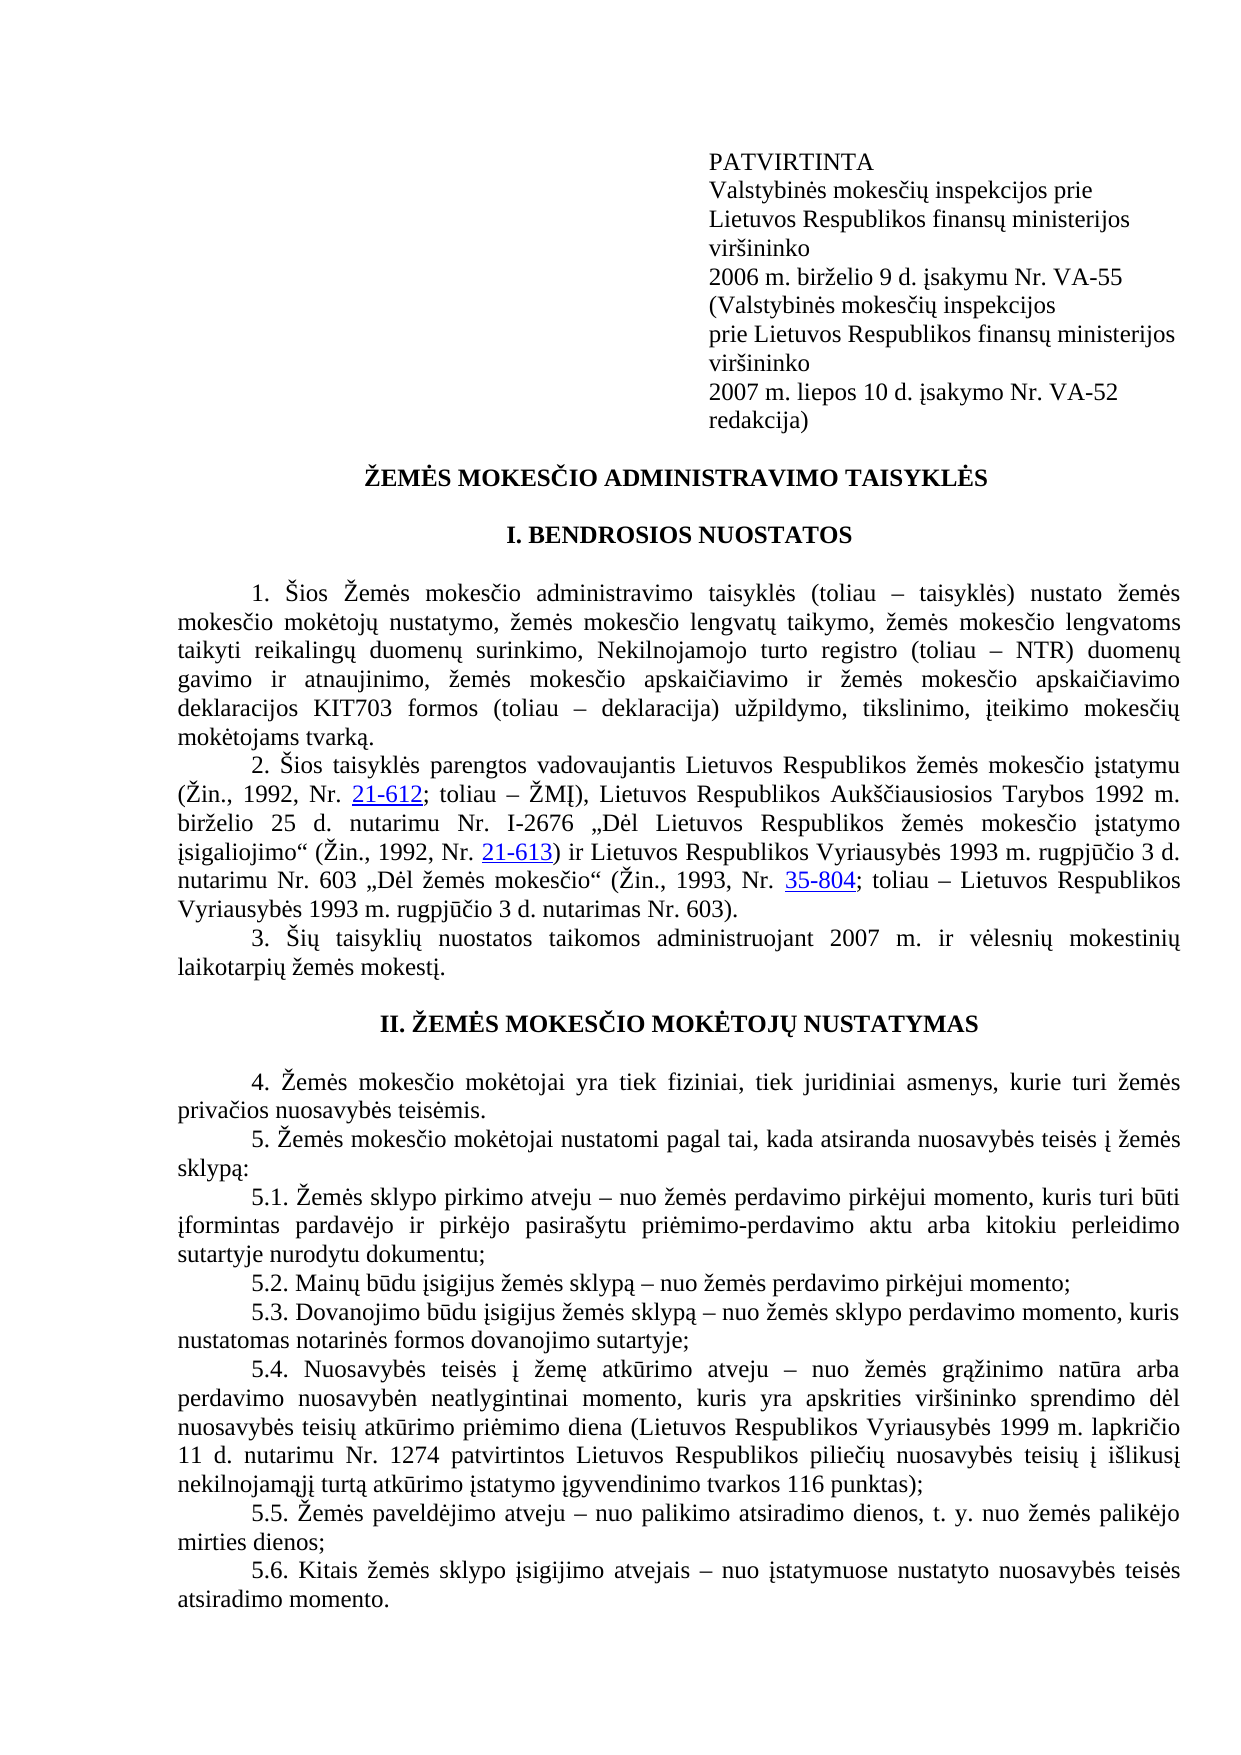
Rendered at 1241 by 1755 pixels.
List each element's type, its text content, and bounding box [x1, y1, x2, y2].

text I. BENDROSIOS NUOSTATOS [177, 521, 1181, 549]
text 5.6. Kitais žemės sklypo įsigijimo atvejais – nuo įstatymuose nustatyto nuosavybės teisės atsiradimo momento. [177, 1556, 1181, 1613]
text 5.5. Žemės paveldėjimo atveju – nuo palikimo atsiradimo dienos, t. y. nuo žemės palikėjo mirties dienos; [177, 1498, 1181, 1556]
text 5.1. Žemės sklypo pirkimo atveju – nuo žemės perdavimo pirkėjui momento, kuris turi būti įformintas pardavėjo ir pirkėjo pasirašytu priėmimo-perdavimo aktu arba kitokiu perleidimo sutartyje nurodytu dokumentu; [177, 1182, 1181, 1268]
text 2007 m. liepos 10 d. įsakymo Nr. VA-52 [177, 377, 1181, 406]
text PATVIRTINTA [177, 147, 1181, 176]
text 3. Šių taisyklių nuostatos taikomos administruojant 2007 m. ir vėlesnių mokestinių laikotarpių žemės mokestį. [177, 923, 1181, 981]
text 5.3. Dovanojimo būdu įsigijus žemės sklypą – nuo žemės sklypo perdavimo momento, kuris nustatomas notarinės formos dovanojimo sutartyje; [177, 1297, 1181, 1354]
text 2006 m. birželio 9 d. įsakymu Nr. VA-55 [177, 262, 1181, 291]
text 5. Žemės mokesčio mokėtojai nustatomi pagal tai, kada atsiranda nuosavybės teisės į žemės sklypą: [177, 1124, 1181, 1182]
text ŽEMĖS MOKESČIO ADMINISTRAVIMO TAISYKLĖS [177, 463, 1181, 492]
text Lietuvos Respublikos finansų ministerijos [177, 204, 1181, 233]
text Valstybinės mokesčių inspekcijos prie [177, 176, 1181, 204]
text redakcija) [177, 406, 1181, 434]
text 4. Žemės mokesčio mokėtojai yra tiek fiziniai, tiek juridiniai asmenys, kurie turi žemės privačios nuosavybės teisėmis. [177, 1067, 1181, 1124]
text 1. Šios Žemės mokesčio administravimo taisyklės (toliau – taisyklės) nustato žemės mokesčio mokėtojų nustatymo, žemės mokesčio lengvatų taikymo, žemės mokesčio lengvatoms taikyti reikalingų duomenų surinkimo, Nekilnojamojo turto registro (toliau – NTR) duomenų gavimo ir atnaujinimo, žemės mokesčio apskaičiavimo ir žemės mokesčio apskaičiavimo deklaracijos KIT703 formos (toliau – deklaracija) užpildymo, tikslinimo, įteikimo mokesčių mokėtojams tvarką. [177, 578, 1181, 751]
text viršininko [177, 233, 1181, 262]
text 5.4. Nuosavybės teisės į žemę atkūrimo atveju – nuo žemės grąžinimo natūra arba perdavimo nuosavybėn neatlygintinai momento, kuris yra apskrities viršininko sprendimo dėl nuosavybės teisių atkūrimo priėmimo diena (Lietuvos Respublikos Vyriausybės 1999 m. lapkričio 11 d. nutarimu Nr. 1274 patvirtintos Lietuvos Respublikos piliečių nuosavybės teisių į išlikusį nekilnojamąjį turtą atkūrimo įstatymo įgyvendinimo tvarkos 116 punktas); [177, 1354, 1181, 1498]
text prie Lietuvos Respublikos finansų ministerijos [177, 319, 1181, 348]
text 5.2. Mainų būdu įsigijus žemės sklypą – nuo žemės perdavimo pirkėjui momento; [177, 1268, 1181, 1297]
text 2. Šios taisyklės parengtos vadovaujantis Lietuvos Respublikos žemės mokesčio įstatymu (Žin., 1992, Nr. 21-612; toliau – ŽMĮ), Lietuvos Respublikos Aukščiausiosios Tarybos 1992 m. birželio 25 d. nutarimu Nr. I-2676 „Dėl Lietuvos Respublikos žemės mokesčio įstatymo įsigaliojimo“ (Žin., 1992, Nr. 21-613) ir Lietuvos Respublikos Vyriausybės 1993 m. rugpjūčio 3 d. nutarimu Nr. 603 „Dėl žemės mokesčio“ (Žin., 1993, Nr. 35-804; toliau – Lietuvos Respublikos Vyriausybės 1993 m. rugpjūčio 3 d. nutarimas Nr. 603). [177, 751, 1181, 923]
text viršininko [177, 348, 1181, 377]
text II. ŽEMĖS MOKESČIO MOKĖTOJŲ NUSTATYMAS [177, 1009, 1181, 1038]
text (Valstybinės mokesčių inspekcijos [177, 291, 1181, 319]
